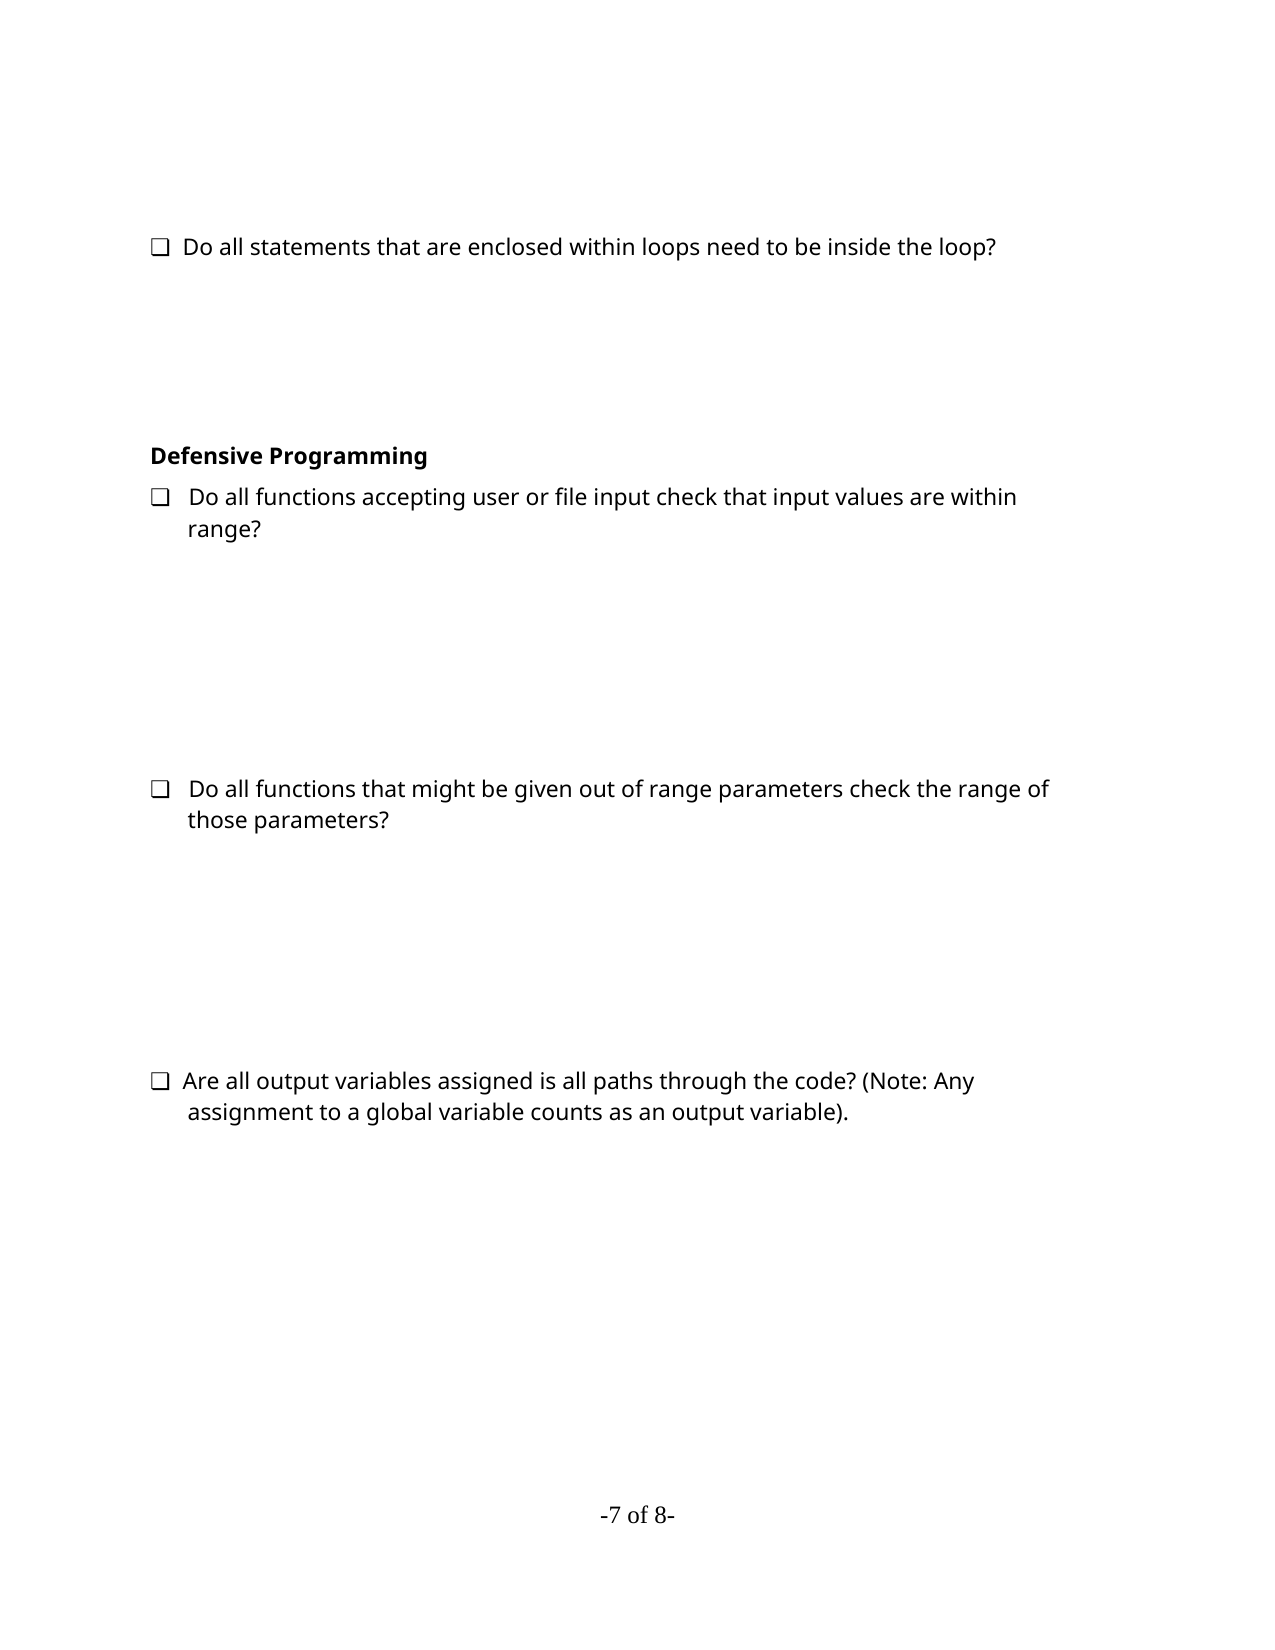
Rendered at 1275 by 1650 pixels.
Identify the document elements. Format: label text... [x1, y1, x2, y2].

text ❏ Do all functions accepting user or file input check that input values are within range? [150, 481, 1087, 544]
text ❏ Are all output variables assigned is all paths through the code? (Note: Any assignment to a global variable counts as an output variable). [150, 1064, 1087, 1127]
text Defensive Programming [150, 439, 1087, 471]
text ❏ Do all functions that might be given out of range parameters check the range of those parameters? [150, 773, 1087, 835]
text ❏ Do all statements that are enclosed within loops need to be inside the loop? [150, 231, 1087, 262]
